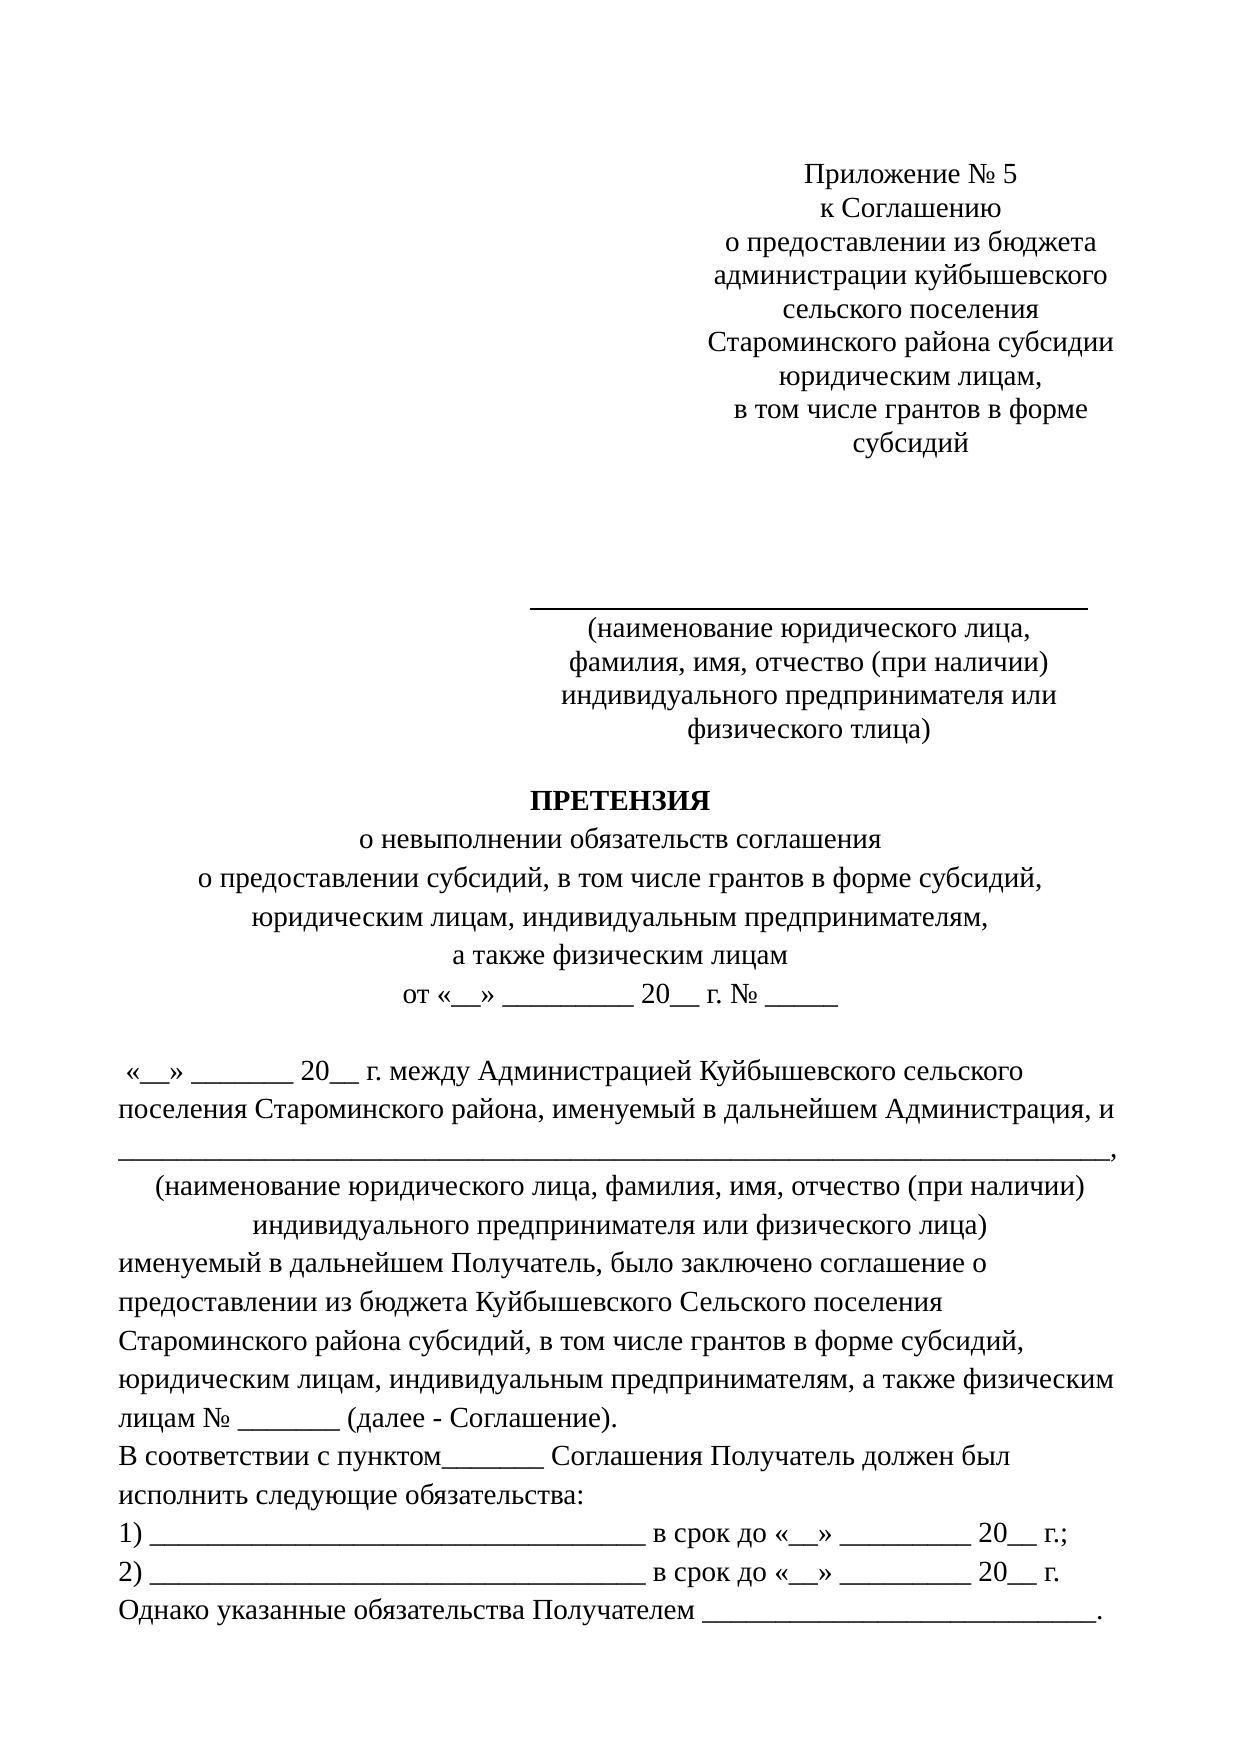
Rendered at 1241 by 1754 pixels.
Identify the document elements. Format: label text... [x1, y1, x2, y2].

text 1) __________________________________ в срок до «__» _________ 20__ г.; [118, 1515, 1122, 1549]
text «__» _______ 20__ г. между Администрацией Куйбышевского сельского поселения Староминского района, именуемый в дальнейшем Администрация, и ____________________________________________________________________, [118, 1053, 1122, 1163]
text 2) __________________________________ в срок до «__» _________ 20__ г. [118, 1554, 1122, 1587]
text Однако указанные обязательства Получателем ___________________________. [118, 1592, 1122, 1626]
table_header [455, 157, 699, 526]
text В соответствии с пунктом_______ Соглашения Получатель должен был исполнить следующие обязательства: [118, 1438, 1122, 1510]
table_cell (наименование юридического лица, фамилия, имя, отчество (при наличии) индивидуального предпринимателя или физического тлица) [530, 610, 1088, 744]
text от «__» _________ 20__ г. № _____ [118, 976, 1122, 1009]
text (наименование юридического лица, фамилия, имя, отчество (при наличии) [118, 1168, 1122, 1202]
table_header Приложение № 5 к Соглашению о предоставлении из бюджета администрации куйбышевского сельского поселения Староминского района субсидии юридическим лицам, в том числе грантов в форме субсидий [699, 157, 1122, 526]
table_header [118, 157, 454, 526]
text ПРЕТЕНЗИЯ [118, 783, 1122, 817]
text о предоставлении субсидий, в том числе грантов в форме субсидий, [118, 860, 1122, 894]
table_header [118, 564, 530, 608]
text индивидуального предпринимателя или физического лица) [118, 1207, 1122, 1241]
text о невыполнении обязательств соглашения [118, 822, 1122, 855]
text юридическим лицам, индивидуальным предпринимателям, [118, 899, 1122, 932]
table_header [530, 564, 1088, 608]
text а также физическим лицам [118, 937, 1122, 971]
table_cell [118, 608, 530, 744]
text именуемый в дальнейшем Получатель, было заключено соглашение о предоставлении из бюджета Куйбышевского Сельского поселения Староминского района субсидий, в том числе грантов в форме субсидий, юридическим лицам, индивидуальным предпринимателям, а также физическим лицам № _______ (далее - Соглашение). [118, 1246, 1122, 1433]
